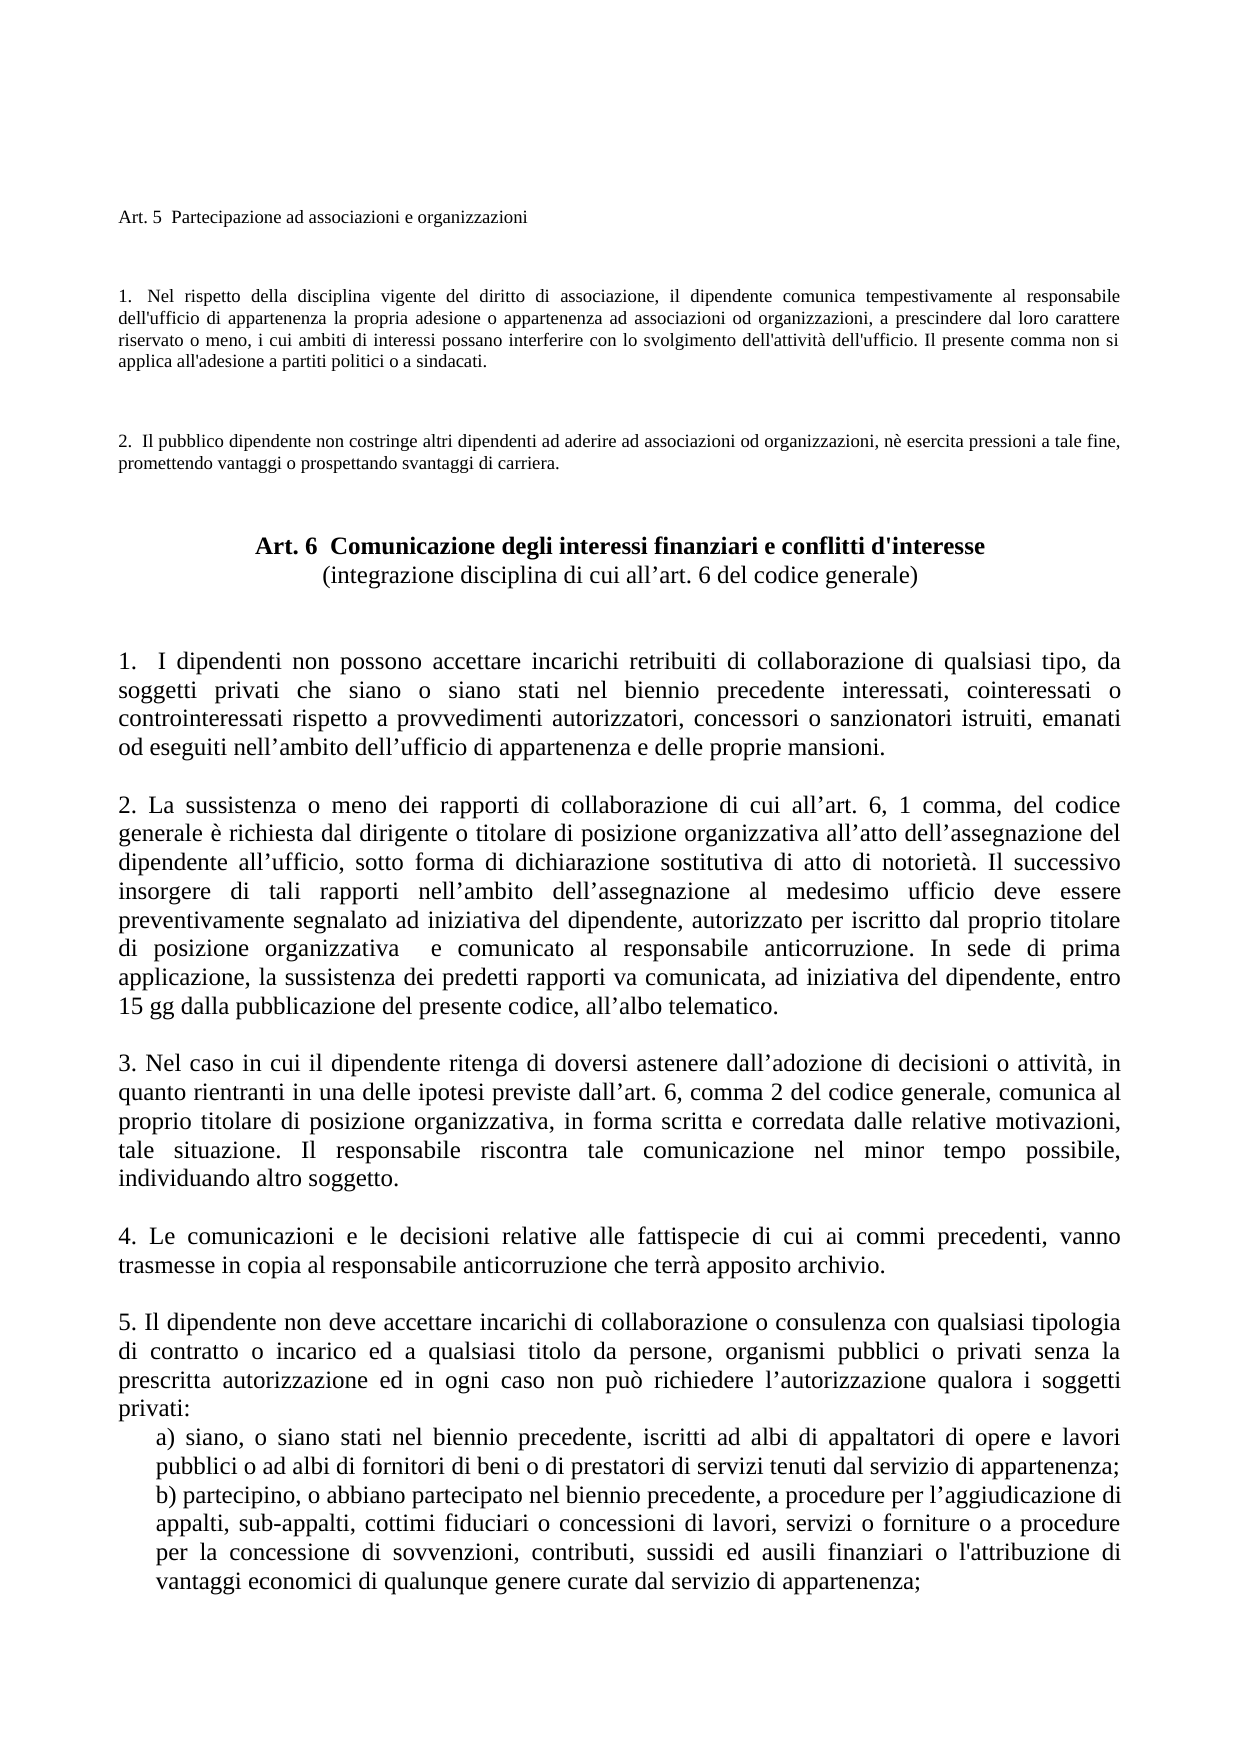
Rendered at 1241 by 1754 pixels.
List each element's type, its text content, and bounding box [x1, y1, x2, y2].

text 1. I dipendenti non possono accettare incarichi retribuiti di collaborazione di qualsiasi tipo, da soggetti privati che siano o siano stati nel biennio precedente interessati, cointeressati o controinteressati rispetto a provvedimenti autorizzatori, concessori o sanzionatori istruiti, emanati od eseguiti nell’ambito dell’ufficio di appartenenza e delle proprie mansioni. [118, 646, 1122, 761]
text 2. La sussistenza o meno dei rapporti di collaborazione di cui all’art. 6, 1 comma, del codice generale è richiesta dal dirigente o titolare di posizione organizzativa all’atto dell’assegnazione del dipendente all’ufficio, sotto forma di dichiarazione sostitutiva di atto di notorietà. Il successivo insorgere di tali rapporti nell’ambito dell’assegnazione al medesimo ufficio deve essere preventivamente segnalato ad iniziativa del dipendente, autorizzato per iscritto dal proprio titolare di posizione organizzativa e comunicato al responsabile anticorruzione. In sede di prima applicazione, la sussistenza dei predetti rapporti va comunicata, ad iniziativa del dipendente, entro 15 gg dalla pubblicazione del presente codice, all’albo telematico. [118, 790, 1122, 1020]
text 2. Il pubblico dipendente non costringe altri dipendenti ad aderire ad associazioni od organizzazioni, nè esercita pressioni a tale fine, promettendo vantaggi o prospettando svantaggi di carriera. [118, 430, 1122, 473]
text Art. 5 Partecipazione ad associazioni e organizzazioni [118, 206, 1122, 227]
text 4. Le comunicazioni e le decisioni relative alle fattispecie di cui ai commi precedenti, vanno trasmesse in copia al responsabile anticorruzione che terrà apposito archivio. [118, 1221, 1122, 1278]
text a) siano, o siano stati nel biennio precedente, iscritti ad albi di appaltatori di opere e lavori pubblici o ad albi di fornitori di beni o di prestatori di servizi tenuti dal servizio di appartenenza; [156, 1422, 1122, 1480]
text 3. Nel caso in cui il dipendente ritenga di doversi astenere dall’adozione di decisioni o attività, in quanto rientranti in una delle ipotesi previste dall’art. 6, comma 2 del codice generale, comunica al proprio titolare di posizione organizzativa, in forma scritta e corredata dalle relative motivazioni, tale situazione. Il responsabile riscontra tale comunicazione nel minor tempo possibile, individuando altro soggetto. [118, 1048, 1122, 1192]
text b) partecipino, o abbiano partecipato nel biennio precedente, a procedure per l’aggiudicazione di appalti, sub-appalti, cottimi fiduciari o concessioni di lavori, servizi o forniture o a procedure per la concessione di sovvenzioni, contributi, sussidi ed ausili finanziari o l'attribuzione di vantaggi economici di qualunque genere curate dal servizio di appartenenza; [156, 1480, 1122, 1595]
text Art. 6 Comunicazione degli interessi finanziari e conflitti d'interesse [118, 531, 1122, 560]
text (integrazione disciplina di cui all’art. 6 del codice generale) [118, 560, 1122, 588]
text 1. Nel rispetto della disciplina vigente del diritto di associazione, il dipendente comunica tempestivamente al responsabile dell'ufficio di appartenenza la propria adesione o appartenenza ad associazioni od organizzazioni, a prescindere dal loro carattere riservato o meno, i cui ambiti di interessi possano interferire con lo svolgimento dell'attività dell'ufficio. Il presente comma non si applica all'adesione a partiti politici o a sindacati. [118, 285, 1122, 372]
text 5. Il dipendente non deve accettare incarichi di collaborazione o consulenza con qualsiasi tipologia di contratto o incarico ed a qualsiasi titolo da persone, organismi pubblici o privati senza la prescritta autorizzazione ed in ogni caso non può richiedere l’autorizzazione qualora i soggetti privati: [118, 1307, 1122, 1422]
